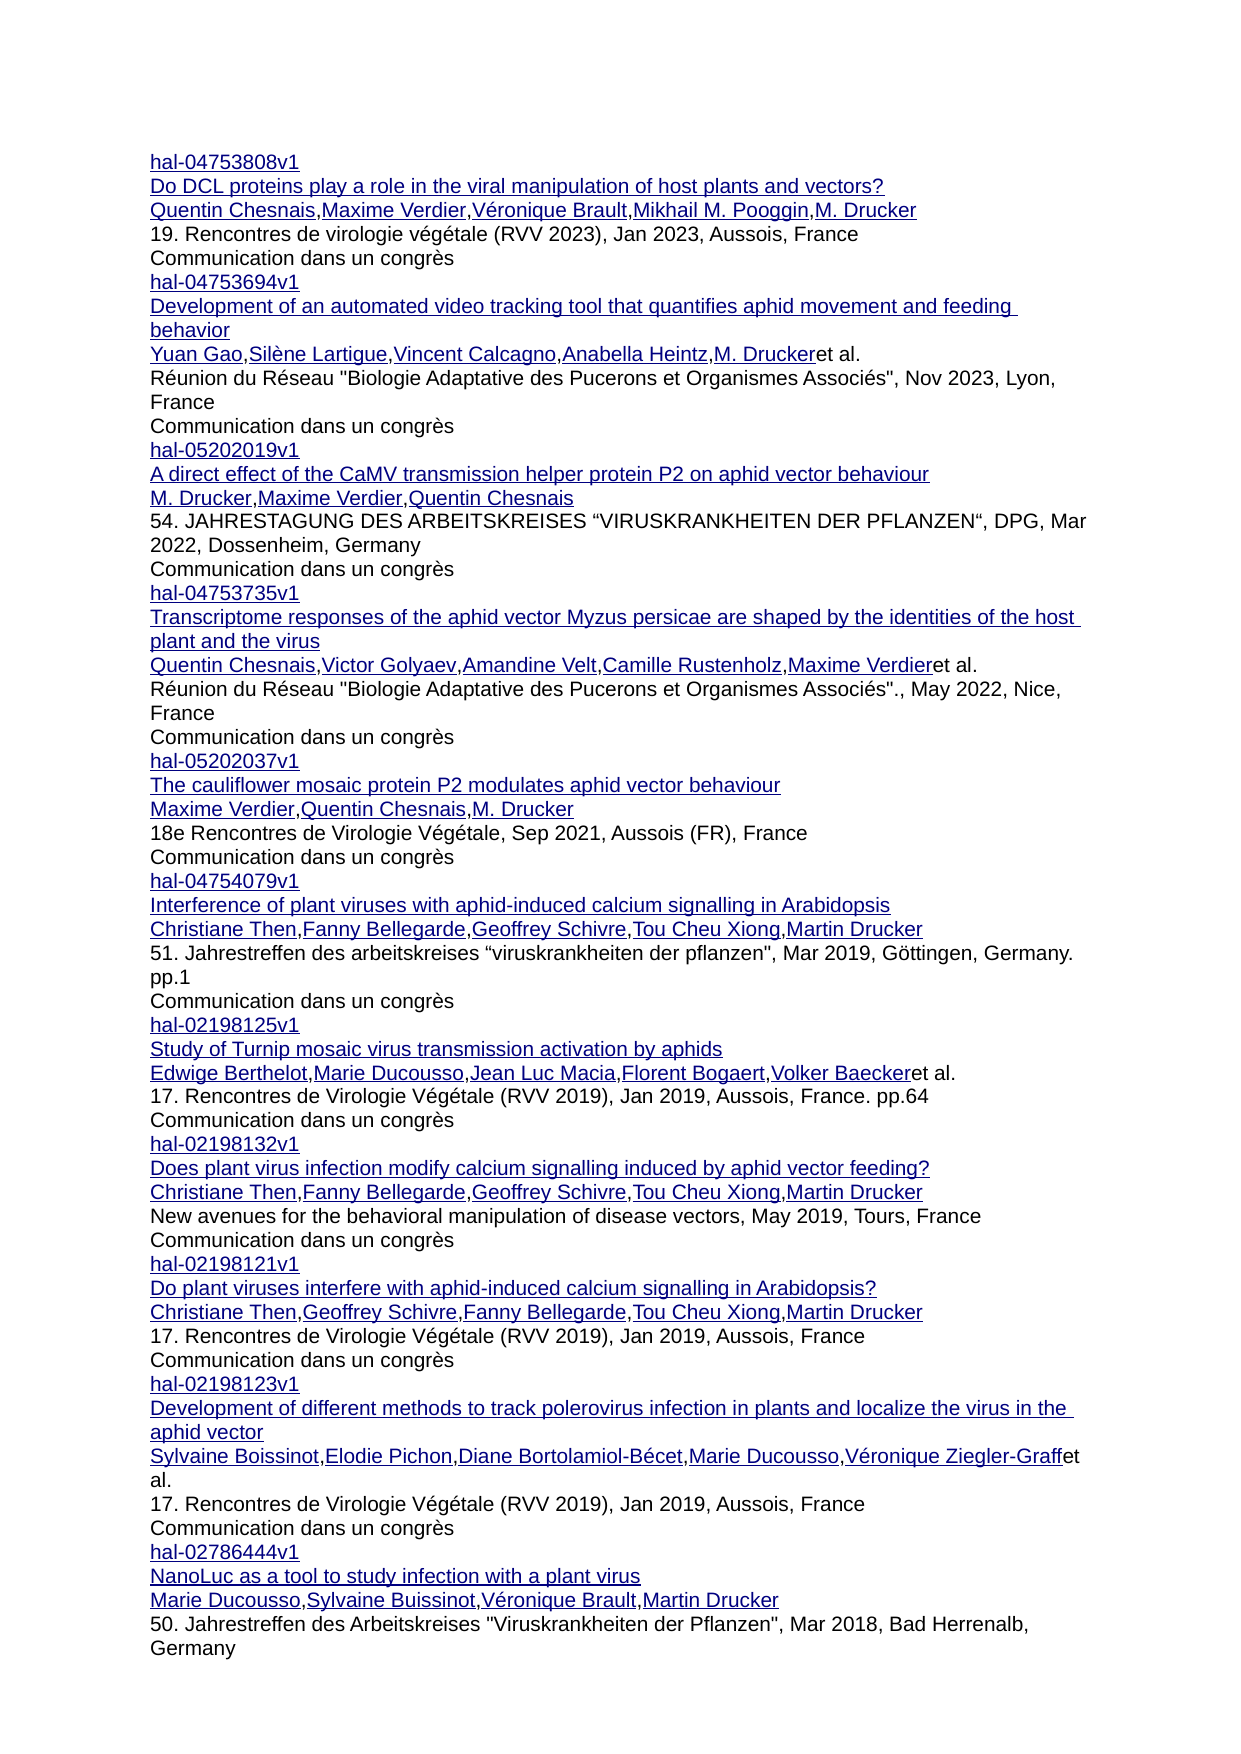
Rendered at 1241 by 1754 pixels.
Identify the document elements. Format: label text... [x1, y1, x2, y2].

table_cell Development of an automated video tracking tool that quantifies aphid movement and feeding behavior Yuan Gao,Silène Lartigue,Vincent Calcagno,Anabella Heintz,M. Druckeret al. Réunion du Réseau "Biologie Adaptative des Pucerons et Organismes Associés", Nov 2023, Lyon, France Communication dans un congrès hal-05202019v1 [150, 294, 1090, 461]
table_cell Study of Turnip mosaic virus transmission activation by aphids Edwige Berthelot,Marie Ducousso,Jean Luc Macia,Florent Bogaert,Volker Baeckeret al. 17. Rencontres de Virologie Végétale (RVV 2019), Jan 2019, Aussois, France. pp.64 Communication dans un congrès hal-02198132v1 [150, 1036, 1090, 1156]
table_cell Transcriptome responses of the aphid vector Myzus persicae are shaped by the identities of the host plant and the virus Quentin Chesnais,Victor Golyaev,Amandine Velt,Camille Rustenholz,Maxime Verdieret al. Réunion du Réseau "Biologie Adaptative des Pucerons et Organismes Associés"., May 2022, Nice, France Communication dans un congrès hal-05202037v1 [150, 605, 1090, 773]
table_cell NanoLuc as a tool to study infection with a plant virus Marie Ducousso,Sylvaine Buissinot,Véronique Brault,Martin Drucker 50. Jahrestreffen des Arbeitskreises "Viruskrankheiten der Pflanzen", Mar 2018, Bad Herrenalb, Germany [150, 1564, 1090, 1659]
table_cell Development of different methods to track polerovirus infection in plants and localize the virus in the aphid vector Sylvaine Boissinot,Elodie Pichon,Diane Bortolamiol-Bécet,Marie Ducousso,Véronique Ziegler-Graffet al. 17. Rencontres de Virologie Végétale (RVV 2019), Jan 2019, Aussois, France Communication dans un congrès hal-02786444v1 [150, 1396, 1090, 1563]
table_cell A direct effect of the CaMV transmission helper protein P2 on aphid vector behaviour M. Drucker,Maxime Verdier,Quentin Chesnais 54. JAHRESTAGUNG DES ARBEITSKREISES “VIRUSKRANKHEITEN DER PFLANZEN“, DPG, Mar 2022, Dossenheim, Germany Communication dans un congrès hal-04753735v1 [150, 461, 1090, 605]
table_cell Do DCL proteins play a role in the viral manipulation of host plants and vectors? Quentin Chesnais,Maxime Verdier,Véronique Brault,Mikhail M. Pooggin,M. Drucker 19. Rencontres de virologie végétale (RVV 2023), Jan 2023, Aussois, France Communication dans un congrès hal-04753694v1 [150, 174, 1090, 294]
table_cell Do plant viruses interfere with aphid-induced calcium signalling in Arabidopsis? Christiane Then,Geoffrey Schivre,Fanny Bellegarde,Tou Cheu Xiong,Martin Drucker 17. Rencontres de Virologie Végétale (RVV 2019), Jan 2019, Aussois, France Communication dans un congrès hal-02198123v1 [150, 1276, 1090, 1396]
table_cell hal-04753808v1 [150, 150, 1090, 174]
table_cell Does plant virus infection modify calcium signalling induced by aphid vector feeding? Christiane Then,Fanny Bellegarde,Geoffrey Schivre,Tou Cheu Xiong,Martin Drucker New avenues for the behavioral manipulation of disease vectors, May 2019, Tours, France Communication dans un congrès hal-02198121v1 [150, 1156, 1090, 1276]
table_cell Interference of plant viruses with aphid-induced calcium signalling in Arabidopsis Christiane Then,Fanny Bellegarde,Geoffrey Schivre,Tou Cheu Xiong,Martin Drucker 51. Jahrestreffen des arbeitskreises “viruskrankheiten der pflanzen", Mar 2019, Göttingen, Germany. pp.1 Communication dans un congrès hal-02198125v1 [150, 893, 1090, 1036]
table_cell The cauliflower mosaic protein P2 modulates aphid vector behaviour Maxime Verdier,Quentin Chesnais,M. Drucker 18e Rencontres de Virologie Végétale, Sep 2021, Aussois (FR), France Communication dans un congrès hal-04754079v1 [150, 773, 1090, 893]
